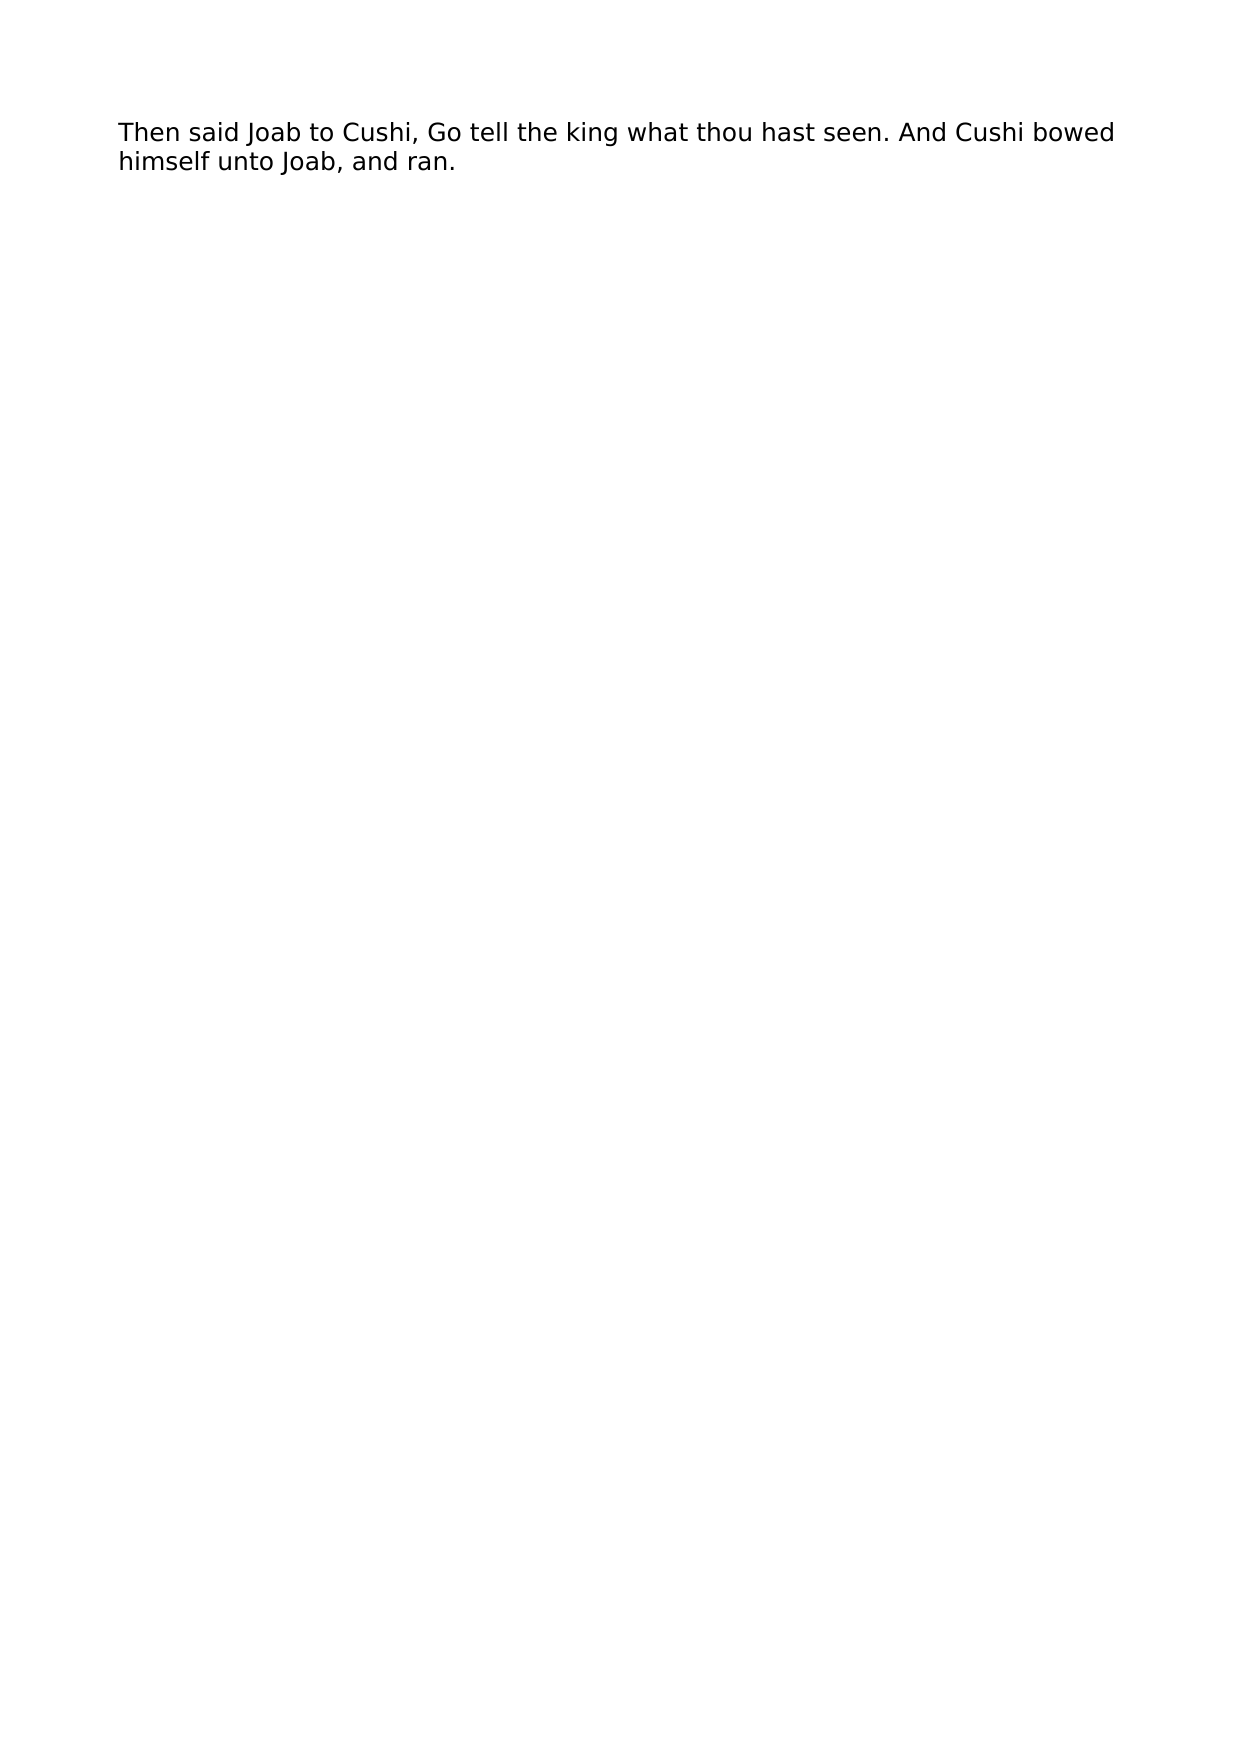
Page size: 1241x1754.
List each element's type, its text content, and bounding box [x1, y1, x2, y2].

text Then said Joab to Cushi, Go tell the king what thou hast seen. And Cushi bowed himself unto Joab, and ran. [118, 118, 1122, 176]
